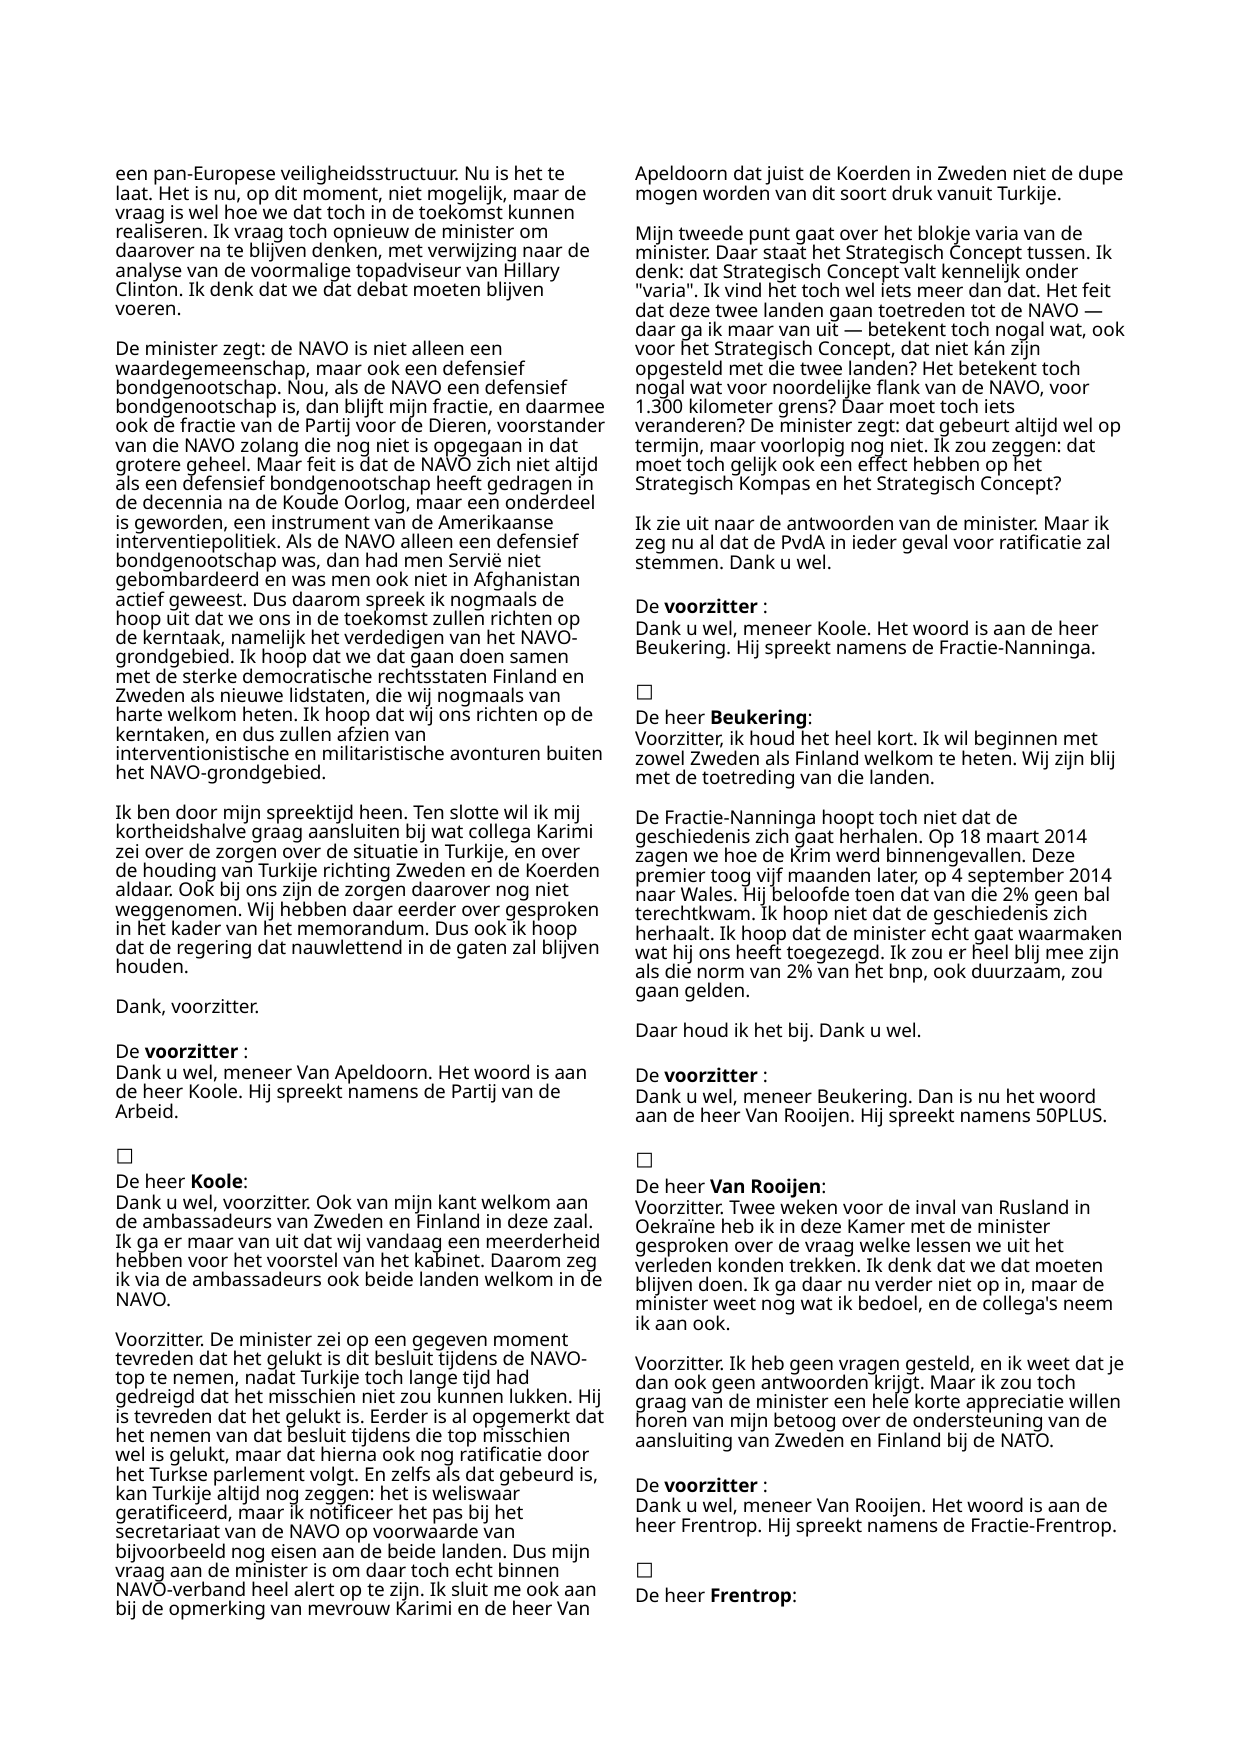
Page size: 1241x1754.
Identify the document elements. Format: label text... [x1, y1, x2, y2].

text De heer Koole: [115, 1168, 605, 1194]
text Voorzitter. Ik heb geen vragen gesteld, en ik weet dat je dan ook geen antwoorden krijgt. Maar ik zou toch graag van de minister een hele korte appreciatie willen horen van mijn betoog over de ondersteuning van de aansluiting van Zweden en Finland bij de NATO. [635, 1354, 1125, 1451]
text Dank u wel, meneer Koole. Het woord is aan de heer Beukering. Hij spreekt namens de Fractie-Nanninga. [635, 619, 1125, 658]
text Dank u wel, meneer Beukering. Dan is nu het woord aan de heer Van Rooijen. Hij spreekt namens 50PLUS. [635, 1088, 1125, 1127]
text Voorzitter. De minister zei op een gegeven moment tevreden dat het gelukt is dit besluit tijdens de NAVO-top te nemen, nadat Turkije toch lange tijd had gedreigd dat het misschien niet zou kunnen lukken. Hij is tevreden dat het gelukt is. Eerder is al opgemerkt dat het nemen van dat besluit tijdens die top misschien wel is gelukt, maar dat hierna ook nog ratificatie door het Turkse parlement volgt. En zelfs als dat gebeurd is, kan Turkije altijd nog zeggen: het is weliswaar geratificeerd, maar ik notificeer het pas bij het secretariaat van de NAVO op voorwaarde van bijvoorbeeld nog eisen aan de beide landen. Dus mijn vraag aan de minister is om daar toch echt binnen NAVO-verband heel alert op te zijn. Ik sluit me ook aan bij de opmerking van mevrouw Karimi en de heer Van [115, 1331, 605, 1620]
text ⬜ [635, 1557, 1125, 1583]
text Voorzitter, ik houd het heel kort. Ik wil beginnen met zowel Zweden als Finland welkom te heten. Wij zijn blij met de toetreding van die landen. [635, 730, 1125, 788]
text Apeldoorn dat juist de Koerden in Zweden niet de dupe mogen worden van dit soort druk vanuit Turkije. [635, 165, 1125, 204]
text Mijn tweede punt gaat over het blokje varia van de minister. Daar staat het Strategisch Concept tussen. Ik denk: dat Strategisch Concept valt kennelijk onder "varia". Ik vind het toch wel iets meer dan dat. Het feit dat deze twee landen gaan toetreden tot de NAVO — daar ga ik maar van uit — betekent toch nogal wat, ook voor het Strategisch Concept, dat niet kán zijn opgesteld met die twee landen? Het betekent toch nogal wat voor noordelijke flank van de NAVO, voor 1.300 kilometer grens? Daar moet toch iets veranderen? De minister zegt: dat gebeurt altijd wel op termijn, maar voorlopig nog niet. Ik zou zeggen: dat moet toch gelijk ook een effect hebben op het Strategisch Kompas en het Strategisch Concept? [635, 224, 1125, 494]
text Dank, voorzitter. [115, 998, 605, 1018]
text De voorzitter : [635, 1472, 1125, 1497]
text De voorzitter : [635, 594, 1125, 619]
text Ik zie uit naar de antwoorden van de minister. Maar ik zeg nu al dat de PvdA in ieder geval voor ratificatie zal stemmen. Dank u wel. [635, 515, 1125, 573]
text De heer Frentrop: [635, 1583, 1125, 1608]
text een pan-Europese veiligheidsstructuur. Nu is het te laat. Het is nu, op dit moment, niet mogelijk, maar de vraag is wel hoe we dat toch in de toekomst kunnen realiseren. Ik vraag toch opnieuw de minister om daarover na te blijven denken, met verwijzing naar de analyse van de voormalige topadviseur van Hillary Clinton. Ik denk dat we dat debat moeten blijven voeren. [115, 165, 605, 319]
text ⬜ [635, 1147, 1125, 1173]
text Dank u wel, voorzitter. Ook van mijn kant welkom aan de ambassadeurs van Zweden en Finland in deze zaal. Ik ga er maar van uit dat wij vandaag een meerderheid hebben voor het voorstel van het kabinet. Daarom zeg ik via de ambassadeurs ook beide landen welkom in de NAVO. [115, 1194, 605, 1310]
text Ik ben door mijn spreektijd heen. Ten slotte wil ik mij kortheidshalve graag aansluiten bij wat collega Karimi zei over de zorgen over de situatie in Turkije, en over de houding van Turkije richting Zweden en de Koerden aldaar. Ook bij ons zijn de zorgen daarover nog niet weggenomen. Wij hebben daar eerder over gesproken in het kader van het memorandum. Dus ook ik hoop dat de regering dat nauwlettend in de gaten zal blijven houden. [115, 804, 605, 978]
text ⬜ [115, 1143, 605, 1168]
text ⬜ [635, 679, 1125, 704]
text Dank u wel, meneer Van Apeldoorn. Het woord is aan de heer Koole. Hij spreekt namens de Partij van de Arbeid. [115, 1064, 605, 1122]
text Daar houd ik het bij. Dank u wel. [635, 1022, 1125, 1042]
text De voorzitter : [115, 1038, 605, 1064]
text Voorzitter. Twee weken voor de inval van Rusland in Oekraïne heb ik in deze Kamer met de minister gesproken over de vraag welke lessen we uit het verleden konden trekken. Ik denk dat we dat moeten blijven doen. Ik ga daar nu verder niet op in, maar de minister weet nog wat ik bedoel, en de collega's neem ik aan ook. [635, 1199, 1125, 1334]
text De Fractie-Nanninga hoopt toch niet dat de geschiedenis zich gaat herhalen. Op 18 maart 2014 zagen we hoe de Krim werd binnengevallen. Deze premier toog vijf maanden later, op 4 september 2014 naar Wales. Hij beloofde toen dat van die 2% geen bal terechtkwam. Ik hoop niet dat de geschiedenis zich herhaalt. Ik hoop dat de minister echt gaat waarmaken wat hij ons heeft toegezegd. Ik zou er heel blij mee zijn als die norm van 2% van het bnp, ook duurzaam, zou gaan gelden. [635, 809, 1125, 1002]
text De heer Beukering: [635, 704, 1125, 730]
text De minister zegt: de NAVO is niet alleen een waardegemeenschap, maar ook een defensief bondgenootschap. Nou, als de NAVO een defensief bondgenootschap is, dan blijft mijn fractie, en daarmee ook de fractie van de Partij voor de Dieren, voorstander van die NAVO zolang die nog niet is opgegaan in dat grotere geheel. Maar feit is dat de NAVO zich niet altijd als een defensief bondgenootschap heeft gedragen in de decennia na de Koude Oorlog, maar een onderdeel is geworden, een instrument van de Amerikaanse interventiepolitiek. Als de NAVO alleen een defensief bondgenootschap was, dan had men Servië niet gebombardeerd en was men ook niet in Afghanistan actief geweest. Dus daarom spreek ik nogmaals de hoop uit dat we ons in de toekomst zullen richten op de kerntaak, namelijk het verdedigen van het NAVO-grondgebied. Ik hoop dat we dat gaan doen samen met de sterke democratische rechtsstaten Finland en Zweden als nieuwe lidstaten, die wij nogmaals van harte welkom heten. Ik hoop dat wij ons richten op de kerntaken, en dus zullen afzien van interventionistische en militaristische avonturen buiten het NAVO-grondgebied. [115, 340, 605, 783]
text Dank u wel, meneer Van Rooijen. Het woord is aan de heer Frentrop. Hij spreekt namens de Fractie-Frentrop. [635, 1497, 1125, 1536]
text De heer Van Rooijen: [635, 1173, 1125, 1199]
text De voorzitter : [635, 1062, 1125, 1088]
